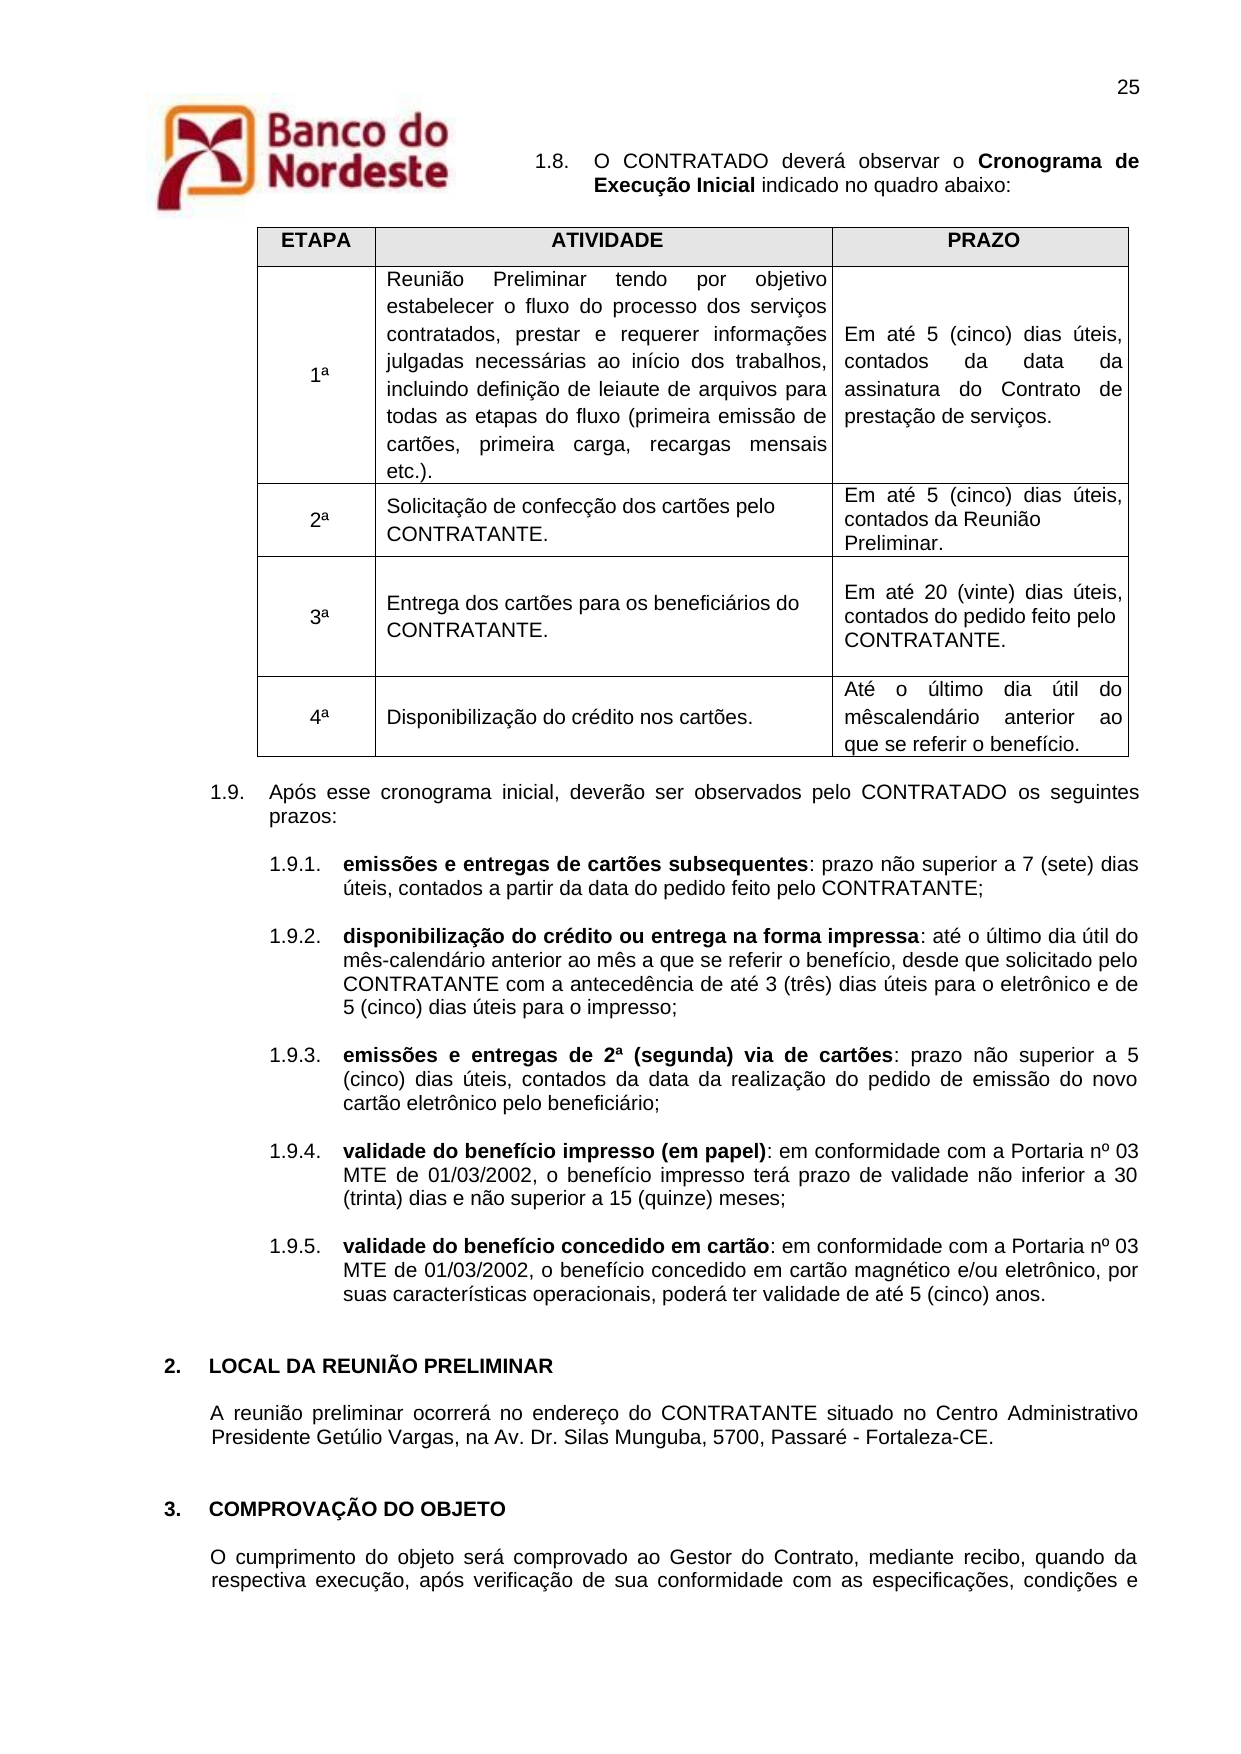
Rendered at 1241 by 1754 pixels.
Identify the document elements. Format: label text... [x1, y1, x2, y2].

list validade do benefício concedido em cartão: em conformidade com a Portaria nº 03 MTE de 01/03/2002, o benefício concedido em cartão magnético e/ou eletrônico, por suas características operacionais, poderá ter validade de até 5 (cinco) anos. [269, 1235, 1139, 1306]
table_cell Em até 5 (cinco) dias úteis, contados da data da assinatura do Contrato de prestação de serviços. [833, 267, 1128, 483]
table_cell Reunião Preliminar tendo por objetivo estabelecer o fluxo do processo dos serviços contratados, prestar e requerer informações julgadas necessárias ao início dos trabalhos, incluindo definição de leiaute de arquivos para todas as etapas do fluxo (primeira emissão de cartões, primeira carga, recargas mensais etc.). [376, 267, 832, 483]
list LOCAL DA REUNIÃO PRELIMINAR [164, 1354, 1140, 1378]
table_cell 3ª [258, 557, 375, 676]
list Após esse cronograma inicial, deverão ser observados pelo CONTRATADO os seguintes prazos: [210, 781, 1139, 828]
table_cell Solicitação de confecção dos cartões pelo CONTRATANTE. [376, 484, 832, 556]
list O CONTRATADO deverá observar o Cronograma de Execução Inicial indicado no quadro abaixo: [210, 150, 1139, 197]
table_cell Em até 20 (vinte) dias úteis, contados do pedido feito pelo CONTRATANTE. [833, 557, 1128, 676]
list disponibilização do crédito ou entrega na forma impressa: até o último dia útil do mês-calendário anterior ao mês a que se referir o benefício, desde que solicitado pelo CONTRATANTE com a antecedência de até 3 (três) dias úteis para o eletrônico e de 5 (cinco) dias úteis para o impresso; [269, 925, 1139, 1019]
table_cell Disponibilização do crédito nos cartões. [376, 677, 832, 756]
picture [145, 93, 456, 220]
table_header ATIVIDADE [376, 228, 832, 266]
table_cell 1ª [258, 267, 375, 483]
table_cell 4ª [258, 677, 375, 756]
table_header PRAZO [833, 228, 1128, 266]
list COMPROVAÇÃO DO OBJETO [164, 1498, 1140, 1521]
table_cell 2ª [258, 484, 375, 556]
table_cell Entrega dos cartões para os beneficiários do CONTRATANTE. [376, 557, 832, 676]
list emissões e entregas de cartões subsequentes: prazo não superior a 7 (sete) dias úteis, contados a partir da data do pedido feito pelo CONTRATANTE; [269, 853, 1139, 900]
list emissões e entregas de 2ª (segunda) via de cartões: prazo não superior a 5 (cinco) dias úteis, contados da data da realização do pedido de emissão do novo cartão eletrônico pelo beneficiário; [269, 1044, 1139, 1114]
text A reunião preliminar ocorrerá no endereço do CONTRATANTE situado no Centro Administrativo Presidente Getúlio Vargas, na Av. Dr. Silas Munguba, 5700, Passaré - Fortaleza-CE. [210, 1402, 1139, 1449]
text O cumprimento do objeto será comprovado ao Gestor do Contrato, mediante recibo, quando da respectiva execução, após verificação de sua conformidade com as especificações, condições e [210, 1545, 1139, 1592]
table_cell Até o último dia útil do mêscalendário anterior ao que se referir o benefício. [833, 677, 1128, 756]
table_header ETAPA [258, 228, 375, 266]
list validade do benefício impresso (em papel): em conformidade com a Portaria nº 03 MTE de 01/03/2002, o benefício impresso terá prazo de validade não inferior a 30 (trinta) dias e não superior a 15 (quinze) meses; [269, 1139, 1139, 1210]
table_cell Em até 5 (cinco) dias úteis, contados da Reunião Preliminar. [833, 484, 1128, 556]
